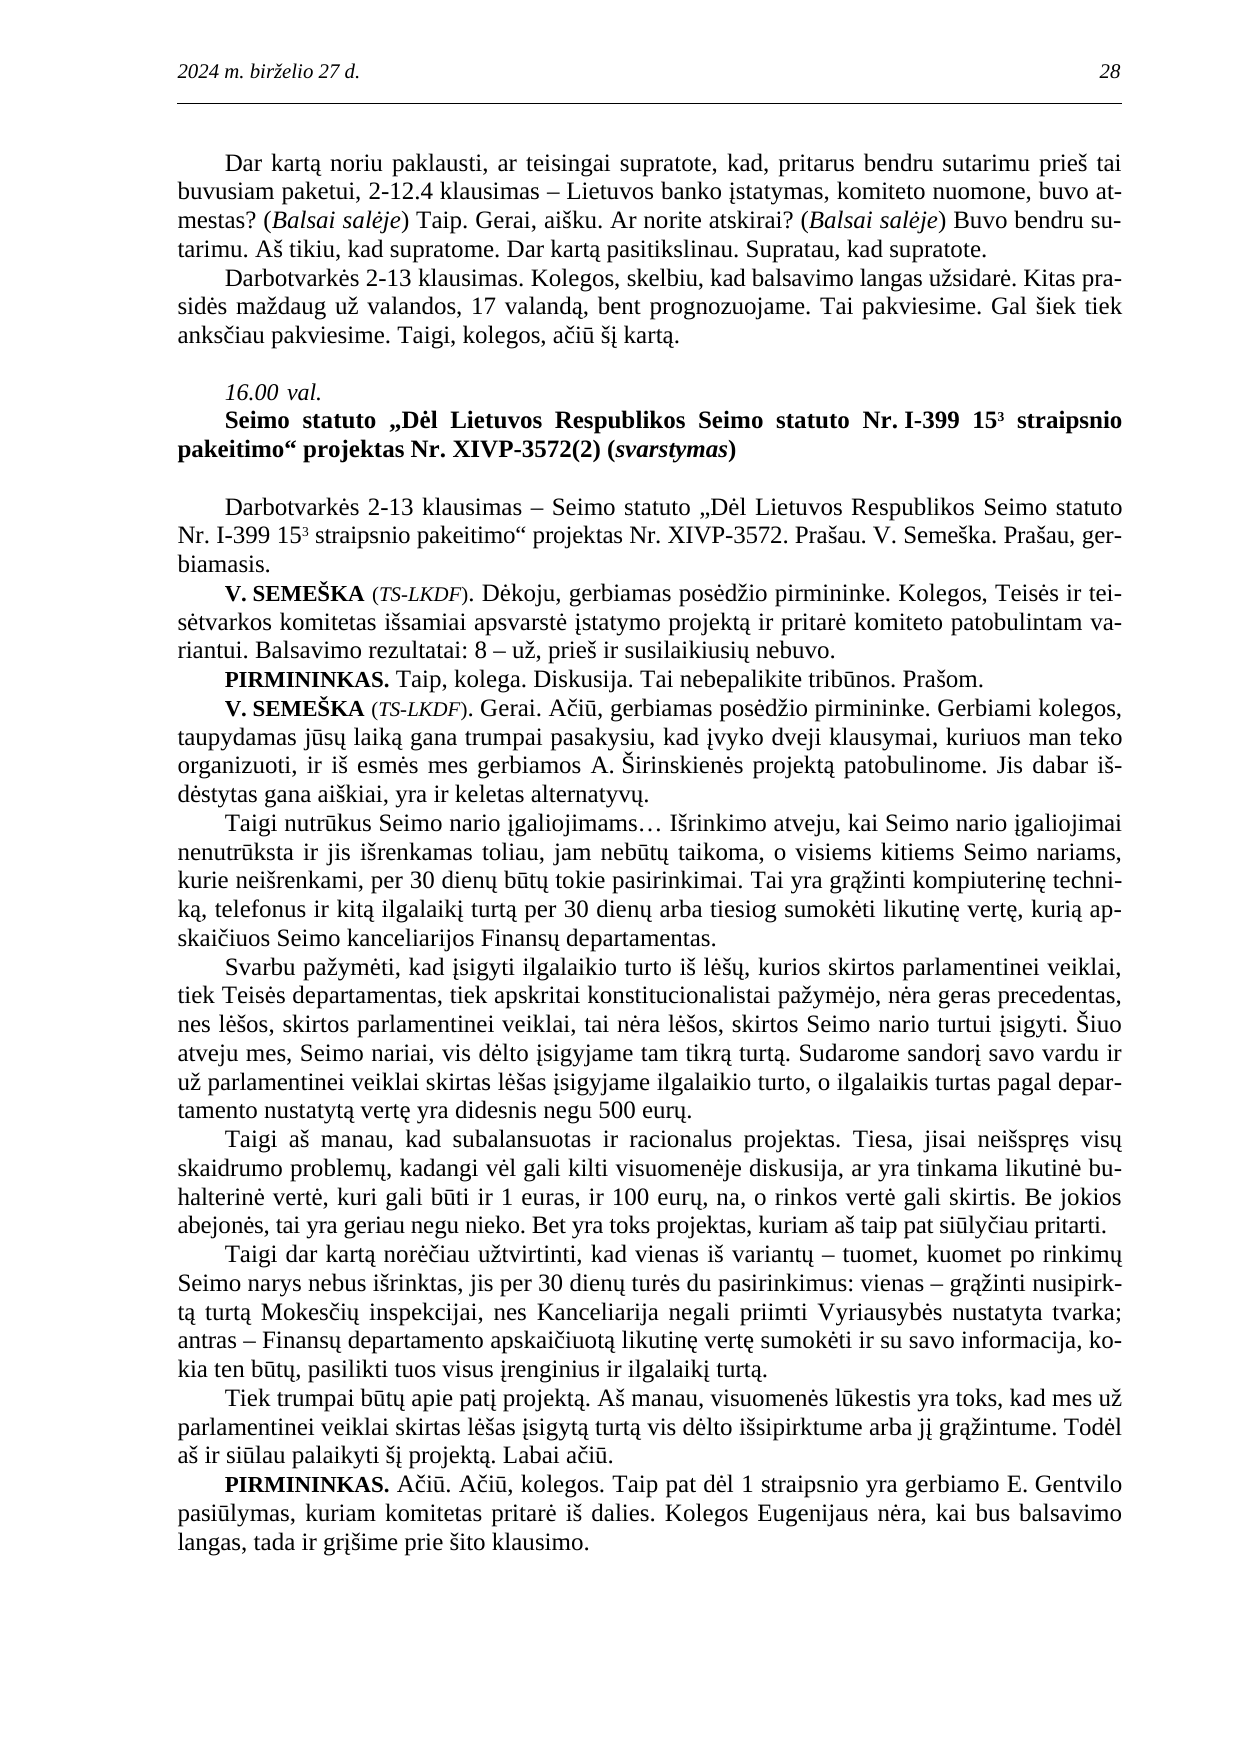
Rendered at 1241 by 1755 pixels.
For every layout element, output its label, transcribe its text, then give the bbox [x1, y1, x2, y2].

text 16.00 val. [224, 378, 1122, 405]
text V. SEMEŠKA (TS-LKDF). Ge­rai. Ačiū, ger­bia­mas po­sė­džio pir­mi­nin­ke. Ger­bia­mi ko­le­gos, tau­py­da­mas jū­sų lai­ką ga­na trum­pai pa­sa­ky­siu, kad įvy­ko dve­ji klau­sy­mai, ku­riuos man te­ko or­ga­ni­zuo­ti, ir iš es­mės mes ger­bia­mos A. Ši­rins­kie­nės pro­jek­tą pa­to­bu­li­no­me. Jis da­bar iš­dės­ty­tas ga­na aiš­kiai, yra ir ke­le­tas al­ter­na­ty­vų. [177, 693, 1122, 808]
text Tai­gi nu­trū­kus Sei­mo na­rio įga­lio­ji­mams… Iš­rin­ki­mo at­ve­ju, kai Sei­mo na­rio įga­lio­ji­mai ne­nu­trūks­ta ir jis iš­ren­ka­mas to­liau, jam ne­bū­tų tai­ko­ma, o vi­siems ki­tiems Sei­mo na­riams, ku­rie ne­iš­ren­ka­mi, per 30 die­nų bū­tų to­kie pa­si­rin­ki­mai. Tai yra grą­žin­ti kom­piu­te­ri­nę tech­ni­ką, te­le­fo­nus ir ki­tą il­ga­lai­kį tur­tą per 30 die­nų ar­ba tie­siog su­mo­kė­ti li­ku­ti­nę ver­tę, ku­rią ap­skai­čiuos Sei­mo kan­ce­lia­ri­jos Fi­nan­sų de­par­ta­men­tas. [177, 808, 1122, 952]
text Tiek trum­pai bū­tų apie pa­tį pro­jek­tą. Aš ma­nau, vi­suo­me­nės lū­kes­tis yra toks, kad mes už par­la­men­ti­nei veik­lai skir­tas lė­šas įsi­gy­tą tur­tą vis dėl­to iš­si­pirk­tu­me ar­ba jį grą­žin­tu­me. To­dėl aš ir siū­lau pa­lai­ky­ti šį pro­jek­tą. La­bai ačiū. [177, 1383, 1122, 1469]
text Dar­bo­tvarkės 2-13 klau­si­mas – Sei­mo sta­tu­to „Dėl Lie­tu­vos Res­pub­li­kos Sei­mo sta­tu­to Nr. I-399 153 straips­nio pa­kei­ti­mo“ pro­jek­tas Nr. XIVP-3572. Pra­šau. V. Se­meš­ka. Pra­šau, ger­bia­ma­sis. [177, 492, 1122, 578]
text Dar­bo­tvarkės 2-13 klau­si­mas. Ko­le­gos, skel­biu, kad bal­sa­vi­mo lan­gas už­si­da­rė. Ki­tas pra­si­dės maž­daug už va­lan­dos, 17 va­lan­dą, bent prog­no­zuo­ja­me. Tai pa­kvie­si­me. Gal šiek tiek anks­čiau pa­kvie­si­me. Tai­gi, ko­le­gos, ačiū šį kar­tą. [177, 263, 1122, 349]
text Tai­gi aš ma­nau, kad su­ba­lan­suo­tas ir ra­cio­na­lus pro­jek­tas. Tie­sa, ji­sai ne­iš­spręs vi­sų skaid­ru­mo pro­ble­mų, ka­dan­gi vėl ga­li kil­ti vi­suo­me­nė­je dis­ku­si­ja, ar yra tin­ka­ma li­ku­ti­nė bu­hal­te­ri­nė ver­tė, ku­ri ga­li bū­ti ir 1 eu­ras, ir 100 eu­rų, na, o rin­kos ver­tė ga­li skir­tis. Be jo­kios abe­jo­nės, tai yra ge­riau ne­gu nie­ko. Bet yra toks pro­jek­tas, ku­riam aš taip pat siū­ly­čiau pri­tar­ti. [177, 1124, 1122, 1239]
text Dar kar­tą no­riu pa­klaus­ti, ar tei­sin­gai su­pra­to­te, kad, pri­ta­rus ben­dru su­ta­ri­mu prieš tai bu­vu­siam pa­ke­tui, 2-12.4 klau­si­mas – Lie­tu­vos ban­ko įsta­ty­mas, ko­mi­te­to nuo­mo­ne, bu­vo at­mes­tas? (Bal­sai sa­lė­je) Taip. Ge­rai, aiš­ku. Ar no­ri­te at­ski­rai? (Bal­sai sa­lė­je) Bu­vo ben­dru su­ta­ri­mu. Aš ti­kiu, kad su­pra­to­me. Dar kar­tą pa­si­tiks­li­nau. Su­pra­tau, kad su­pra­to­te. [177, 148, 1122, 263]
text PIRMININKAS. Ačiū. Ačiū, ko­le­gos. Taip pat dėl 1 straips­nio yra ger­bia­mo E. Gent­vi­lo pa­siū­ly­mas, ku­riam ko­mi­te­tas pri­ta­rė iš da­lies. Ko­le­gos Eu­ge­ni­jaus nė­ra, kai bus bal­sa­vi­mo lan­gas, ta­da ir grį­ši­me prie ši­to klau­si­mo. [177, 1469, 1122, 1555]
text Sei­mo sta­tu­to „Dėl Lie­tu­vos Res­pub­li­kos Sei­mo sta­tu­to Nr. I-399 153 straips­nio pakei­ti­mo“ pro­jek­tas Nr. XIVP-3572(2) (svars­ty­mas) [177, 405, 1122, 463]
text V. SEMEŠKA (TS-LKDF). Dė­ko­ju, ger­bia­mas po­sė­džio pir­mi­nin­ke. Ko­le­gos, Tei­sės ir tei­sėt­var­kos ko­mi­te­tas iš­sa­miai ap­svars­tė įsta­ty­mo pro­jek­tą ir pri­ta­rė ko­mi­te­to pa­to­bu­lin­tam va­rian­tui. Bal­sa­vi­mo re­zul­ta­tai: 8 – už, prieš ir su­si­lai­kiu­sių ne­bu­vo. [177, 578, 1122, 664]
text Svar­bu pa­žy­mė­ti, kad įsi­gy­ti il­ga­lai­kio tur­to iš lė­šų, ku­rios skir­tos par­la­men­ti­nei veik­lai, tiek Tei­sės de­par­ta­men­tas, tiek ap­skri­tai kon­sti­tu­cio­na­lis­tai pa­žy­mė­jo, nė­ra ge­ras pre­ce­den­tas, nes lė­šos, skir­tos par­la­men­ti­nei veik­lai, tai nė­ra lė­šos, skir­tos Sei­mo na­rio tur­tui įsi­gy­ti. Šiuo at­ve­ju mes, Sei­mo na­riai, vis dėl­to įsi­gy­ja­me tam tik­rą tur­tą. Su­da­ro­me san­do­rį sa­vo var­du ir už par­la­men­ti­nei veik­lai skir­tas lė­šas įsi­gy­ja­me il­ga­lai­kio tur­to, o il­ga­lai­kis tur­tas pa­gal de­par­ta­men­to nu­sta­ty­tą ver­tę yra di­des­nis ne­gu 500 eu­rų. [177, 952, 1122, 1124]
text PIRMININKAS. Taip, ko­le­ga. Dis­ku­si­ja. Tai ne­be­pa­li­ki­te tri­bū­nos. Pra­šom. [177, 664, 1122, 693]
text Tai­gi dar kar­tą no­rė­čiau už­tvir­tin­ti, kad vie­nas iš va­rian­tų – tuo­met, kuo­met po rin­ki­mų Sei­mo na­rys ne­bus iš­rink­tas, jis per 30 die­nų tu­rės du pa­si­rin­ki­mus: vie­nas – grą­žin­ti nu­si­pirk­tą tur­tą Mo­kes­čių ins­pek­ci­jai, nes Kan­ce­lia­ri­ja ne­ga­li pri­im­ti Vy­riau­sy­bės nu­sta­ty­ta tvar­ka; ant­ras – Fi­nan­sų de­par­ta­men­to ap­skai­čiuo­tą li­ku­ti­nę ver­tę su­mo­kė­ti ir su sa­vo in­for­ma­ci­ja, ko­kia ten bū­tų, pa­si­lik­ti tuos vi­sus įren­gi­nius ir il­ga­lai­kį tur­tą. [177, 1239, 1122, 1383]
